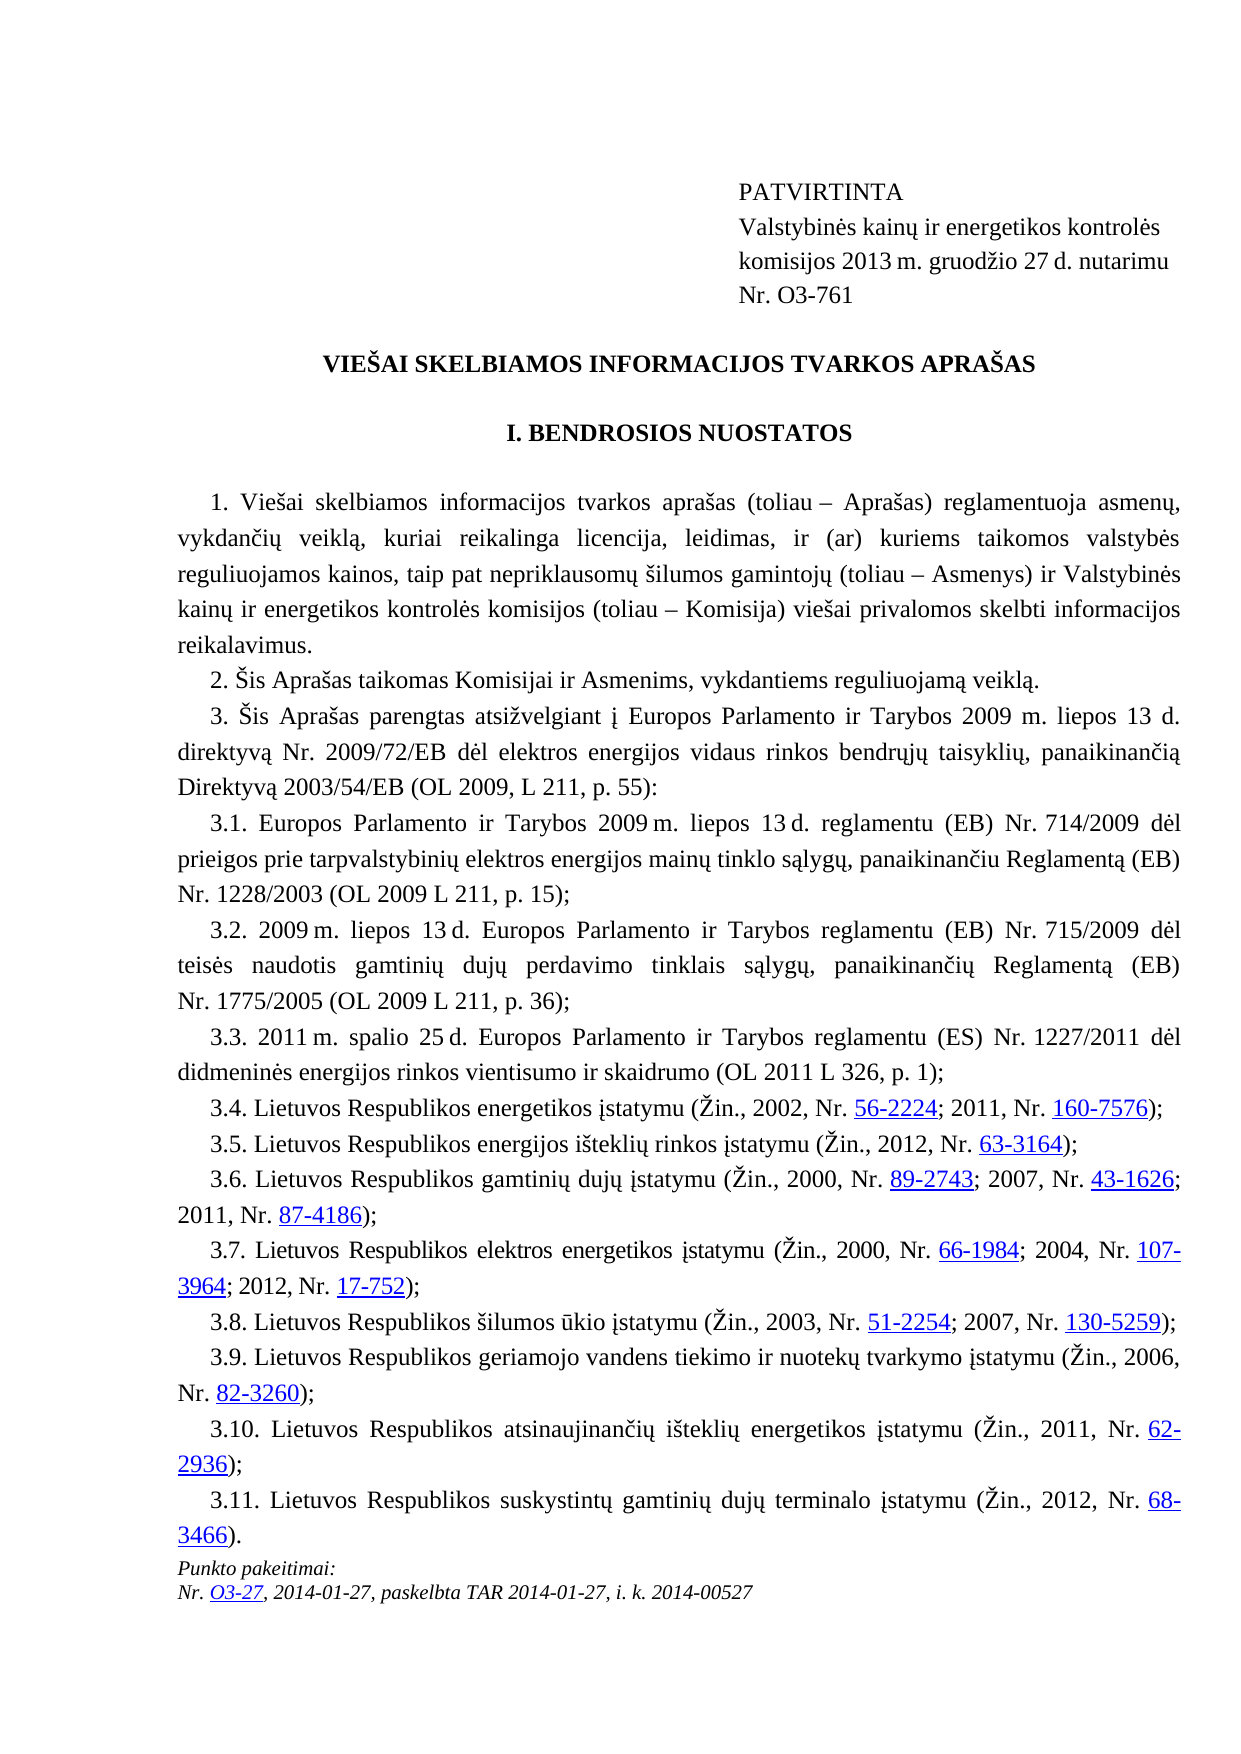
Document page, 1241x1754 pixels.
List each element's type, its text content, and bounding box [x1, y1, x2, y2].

text VIEŠAI SKELBIAMOS INFORMACIJOS TVARKOS APRAŠAS [177, 349, 1181, 378]
text Nr. O3-27, 2014-01-27, paskelbta TAR 2014-01-27, i. k. 2014-00527 [177, 1580, 1181, 1604]
text 3.2. 2009 m. liepos 13 d. Europos Parlamento ir Tarybos reglamentu (EB) Nr. 715/2009 dėl teisės naudotis gamtinių dujų perdavimo tinklais sąlygų, panaikinančių Reglamentą (EB) Nr. 1775/2005 (OL 2009 L 211, p. 36); [177, 915, 1181, 1015]
text Punkto pakeitimai: [177, 1556, 1181, 1580]
text 2. Šis Aprašas taikomas Komisijai ir Asmenims, vykdantiems reguliuojamą veiklą. [177, 666, 1181, 694]
text 3.6. Lietuvos Respublikos gamtinių dujų įstatymu (Žin., 2000, Nr. 89-2743; 2007, Nr. 43-1626; 2011, Nr. 87-4186); [177, 1164, 1181, 1229]
text 3.7. Lietuvos Respublikos elektros energetikos įstatymu (Žin., 2000, Nr. 66-1984; 2004, Nr. 107-3964; 2012, Nr. 17-752); [177, 1236, 1181, 1300]
text 3.10. Lietuvos Respublikos atsinaujinančių išteklių energetikos įstatymu (Žin., 2011, Nr. 62-2936); [177, 1414, 1181, 1478]
text 3.1. Europos Parlamento ir Tarybos 2009 m. liepos 13 d. reglamentu (EB) Nr. 714/2009 dėl prieigos prie tarpvalstybinių elektros energijos mainų tinklo sąlygų, panaikinančiu Reglamentą (EB) Nr. 1228/2003 (OL 2009 L 211, p. 15); [177, 808, 1181, 908]
text 1. Viešai skelbiamos informacijos tvarkos aprašas (toliau – Aprašas) reglamentuoja asmenų, vykdančių veiklą, kuriai reikalinga licencija, leidimas, ir (ar) kuriems taikomos valstybės reguliuojamos kainos, taip pat nepriklausomų šilumos gamintojų (toliau – Asmenys) ir Valstybinės kainų ir energetikos kontrolės komisijos (toliau – Komisija) viešai privalomos skelbti informacijos reikalavimus. [177, 487, 1181, 659]
text Valstybinės kainų ir energetikos kontrolės komisijos 2013 m. gruodžio 27 d. nutarimu Nr. O3-761 [738, 212, 1181, 309]
text I. BENDROSIOS NUOSTATOS [177, 418, 1181, 447]
text 3.8. Lietuvos Respublikos šilumos ūkio įstatymu (Žin., 2003, Nr. 51-2254; 2007, Nr. 130-5259); [177, 1307, 1181, 1336]
text 3. Šis Aprašas parengtas atsižvelgiant į Europos Parlamento ir Tarybos 2009 m. liepos 13 d. direktyvą Nr. 2009/72/EB dėl elektros energijos vidaus rinkos bendrųjų taisyklių, panaikinančią Direktyvą 2003/54/EB (OL 2009, L 211, p. 55): [177, 701, 1181, 801]
text 3.9. Lietuvos Respublikos geriamojo vandens tiekimo ir nuotekų tvarkymo įstatymu (Žin., 2006, Nr. 82-3260); [177, 1342, 1181, 1407]
text PATVIRTINTA [738, 177, 1181, 206]
text 3.11. Lietuvos Respublikos suskystintų gamtinių dujų terminalo įstatymu (Žin., 2012, Nr. 68-3466). [177, 1485, 1181, 1549]
text 3.4. Lietuvos Respublikos energetikos įstatymu (Žin., 2002, Nr. 56-2224; 2011, Nr. 160-7576); [177, 1093, 1181, 1122]
text 3.5. Lietuvos Respublikos energijos išteklių rinkos įstatymu (Žin., 2012, Nr. 63-3164); [177, 1129, 1181, 1157]
text 3.3. 2011 m. spalio 25 d. Europos Parlamento ir Tarybos reglamentu (ES) Nr. 1227/2011 dėl didmeninės energijos rinkos vientisumo ir skaidrumo (OL 2011 L 326, p. 1); [177, 1022, 1181, 1086]
